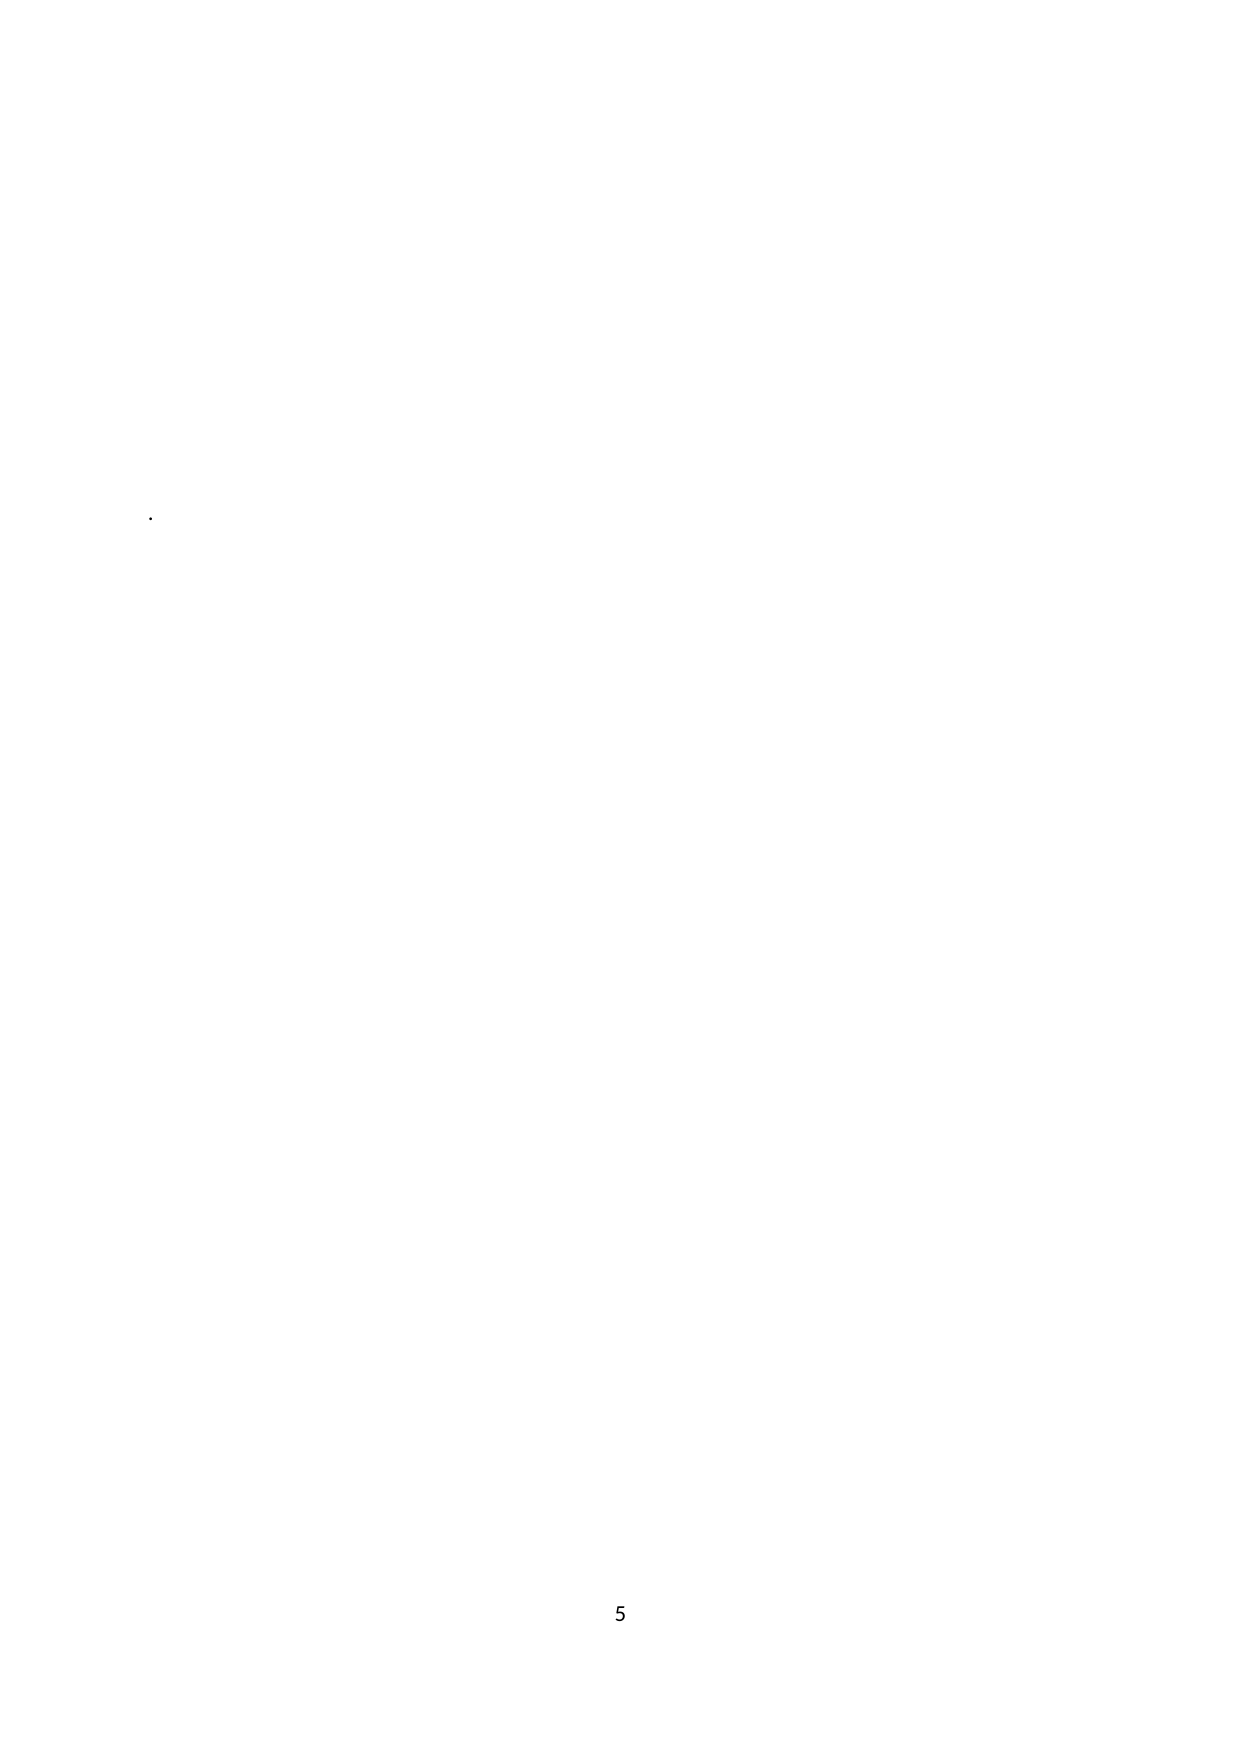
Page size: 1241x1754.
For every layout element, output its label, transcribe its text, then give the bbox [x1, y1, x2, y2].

text . [148, 498, 1093, 526]
